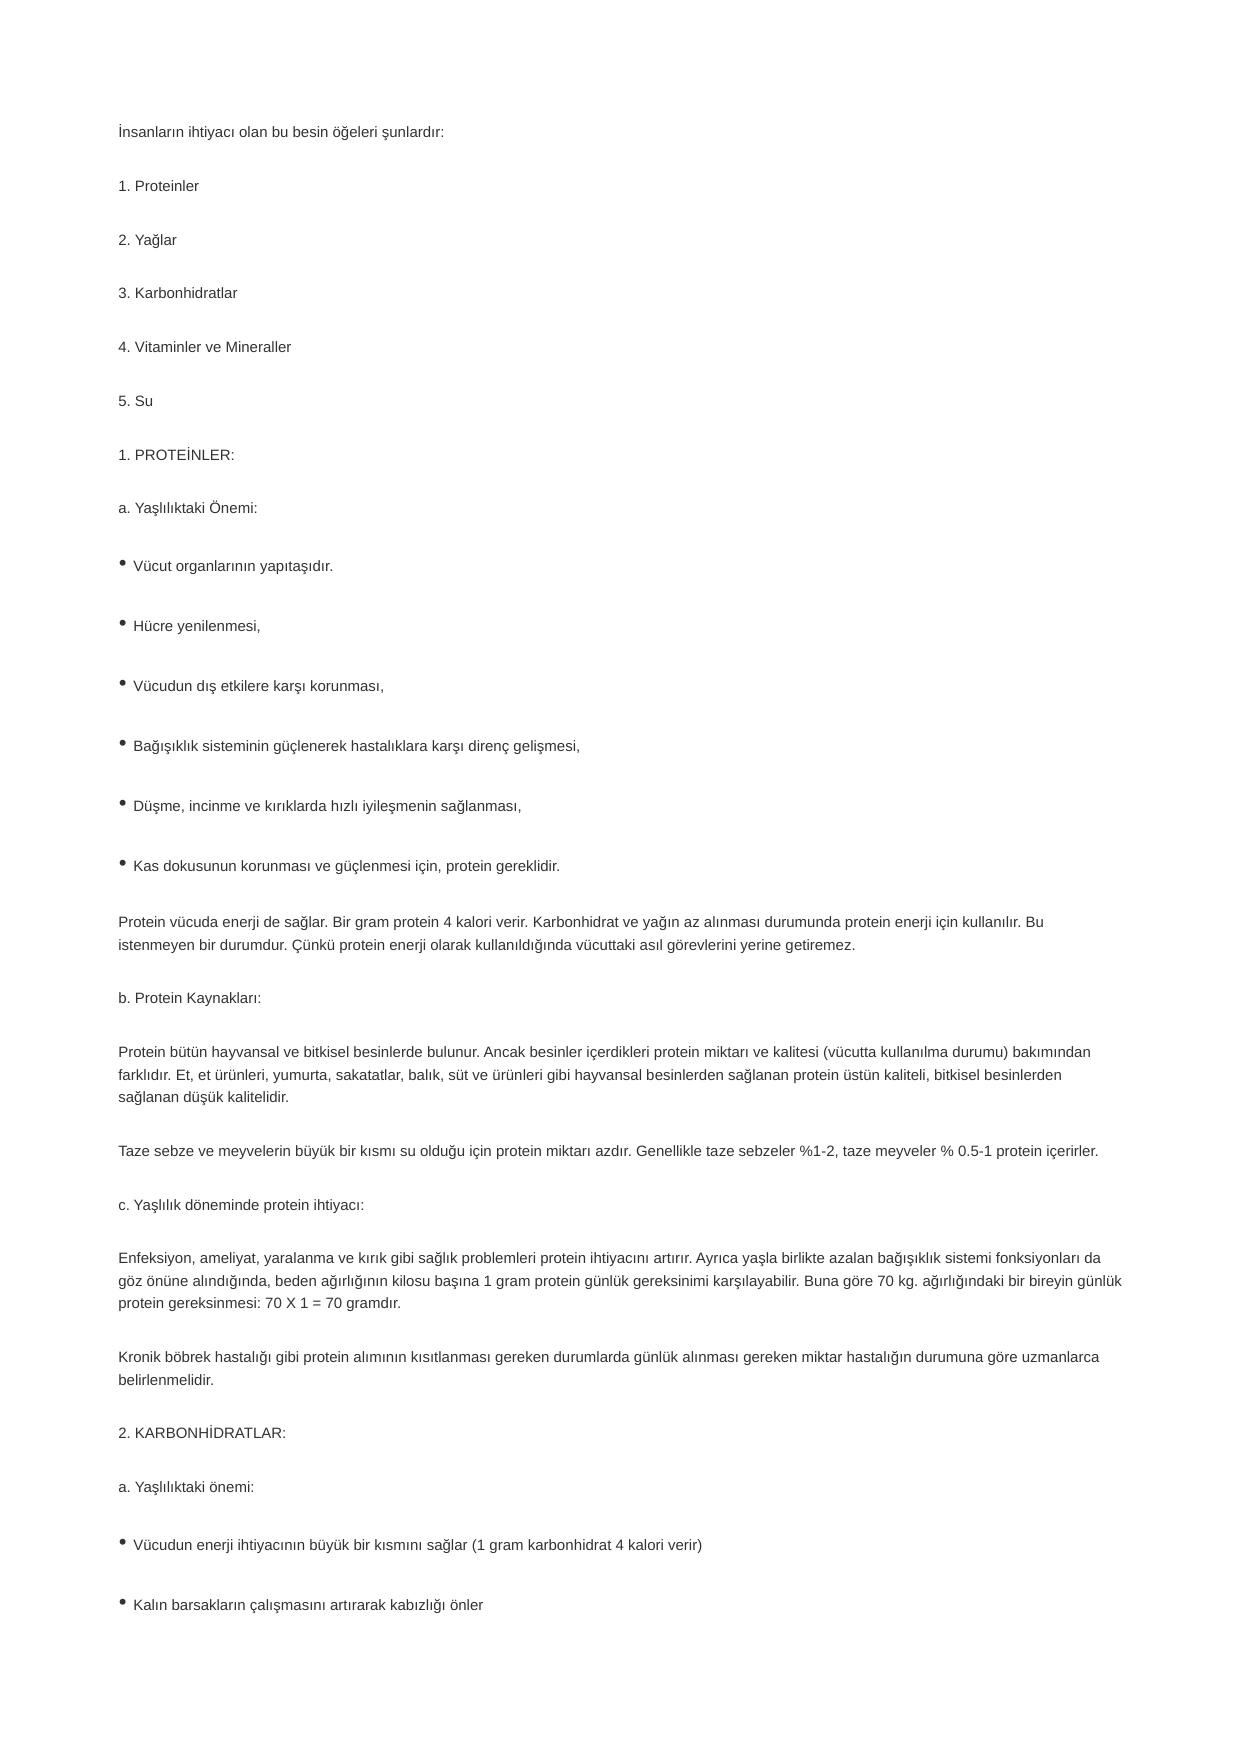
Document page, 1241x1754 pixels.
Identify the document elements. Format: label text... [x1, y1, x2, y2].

text Taze sebze ve meyvelerin büyük bir kısmı su olduğu için protein miktarı azdır. Genellikle taze sebzeler %1-2, taze meyveler % 0.5-1 protein içerirler. [118, 1137, 1122, 1159]
text • Vücut organlarının yapıtaşıdır. [118, 548, 1122, 577]
text Protein bütün hayvansal ve bitkisel besinlerde bulunur. Ancak be­sinler içerdikleri protein miktarı ve kalitesi (vücutta kullanılma durumu) bakımından farklıdır. Et, et ürünleri, yumurta, sakatatlar, balık, süt ve ürün­leri gibi hayvansal besinlerden sağlanan protein üstün kaliteli, bitkisel be­sinlerden sağlanan düşük kalitelidir. [118, 1038, 1122, 1106]
text • Kas dokusunun korunması ve güçlenmesi için, protein gereklidir. [118, 848, 1122, 877]
text • Düşme, incinme ve kırıklarda hızlı iyileşmenin sağlanması, [118, 788, 1122, 817]
text İnsanların ihtiyacı olan bu besin öğeleri şunlardır: [118, 118, 1122, 141]
text a. Yaşlılıktaki Önemi: [118, 494, 1122, 517]
text • Hücre yenilenmesi, [118, 608, 1122, 637]
text 2. KARBONHİDRATLAR: [118, 1419, 1122, 1442]
text • Kalın barsakların çalışmasını artırarak kabızlığı önler [118, 1587, 1122, 1616]
text 2. Yağlar [118, 226, 1122, 248]
text b. Protein Kaynakları: [118, 984, 1122, 1007]
text 5. Su [118, 387, 1122, 409]
text Kronik böbrek hastalığı gibi protein alımının kısıtlanması gereken du­rumlarda günlük alınması gereken miktar hastalığın durumuna göre uz­manlarca belirlenmelidir. [118, 1343, 1122, 1388]
text 1. PROTEİNLER: [118, 441, 1122, 463]
text 1. Proteinler [118, 172, 1122, 194]
text • Vücudun dış etkilere karşı korunması, [118, 668, 1122, 697]
text a. Yaşlılıktaki önemi: [118, 1473, 1122, 1496]
text Protein vücuda enerji de sağlar. Bir gram protein 4 kalori verir. Kar­bonhidrat ve yağın az alınması durumunda protein enerji için kullanılır. Bu istenmeyen bir durumdur. Çünkü protein enerji olarak kullanıldığında vücuttaki asıl görevlerini yerine getiremez. [118, 908, 1122, 953]
text 3. Karbonhidratlar [118, 279, 1122, 302]
text • Bağışıklık sisteminin güçlenerek hastalıklara karşı direnç gelişmesi, [118, 728, 1122, 757]
text • Vücudun enerji ihtiyacının büyük bir kısmını sağlar (1 gram karbon­hidrat 4 kalori verir) [118, 1527, 1122, 1556]
text 4. Vitaminler ve Mineraller [118, 333, 1122, 356]
text Enfeksiyon, ameliyat, yaralanma ve kırık gibi sağlık problemleri protein ihtiyacını artırır. Ayrıca yaşla birlikte azalan bağışıklık sistemi fonksiyonları da göz önüne alındığında, beden ağırlığının kilosu başına 1 gram protein günlük gereksinimi karşılayabilir. Buna göre 70 kg. ağırlığındaki bir bireyin günlük protein gereksinmesi: 70 X 1 = 70 gramdır. [118, 1244, 1122, 1312]
text c. Yaşlılık döneminde protein ihtiyacı: [118, 1191, 1122, 1213]
